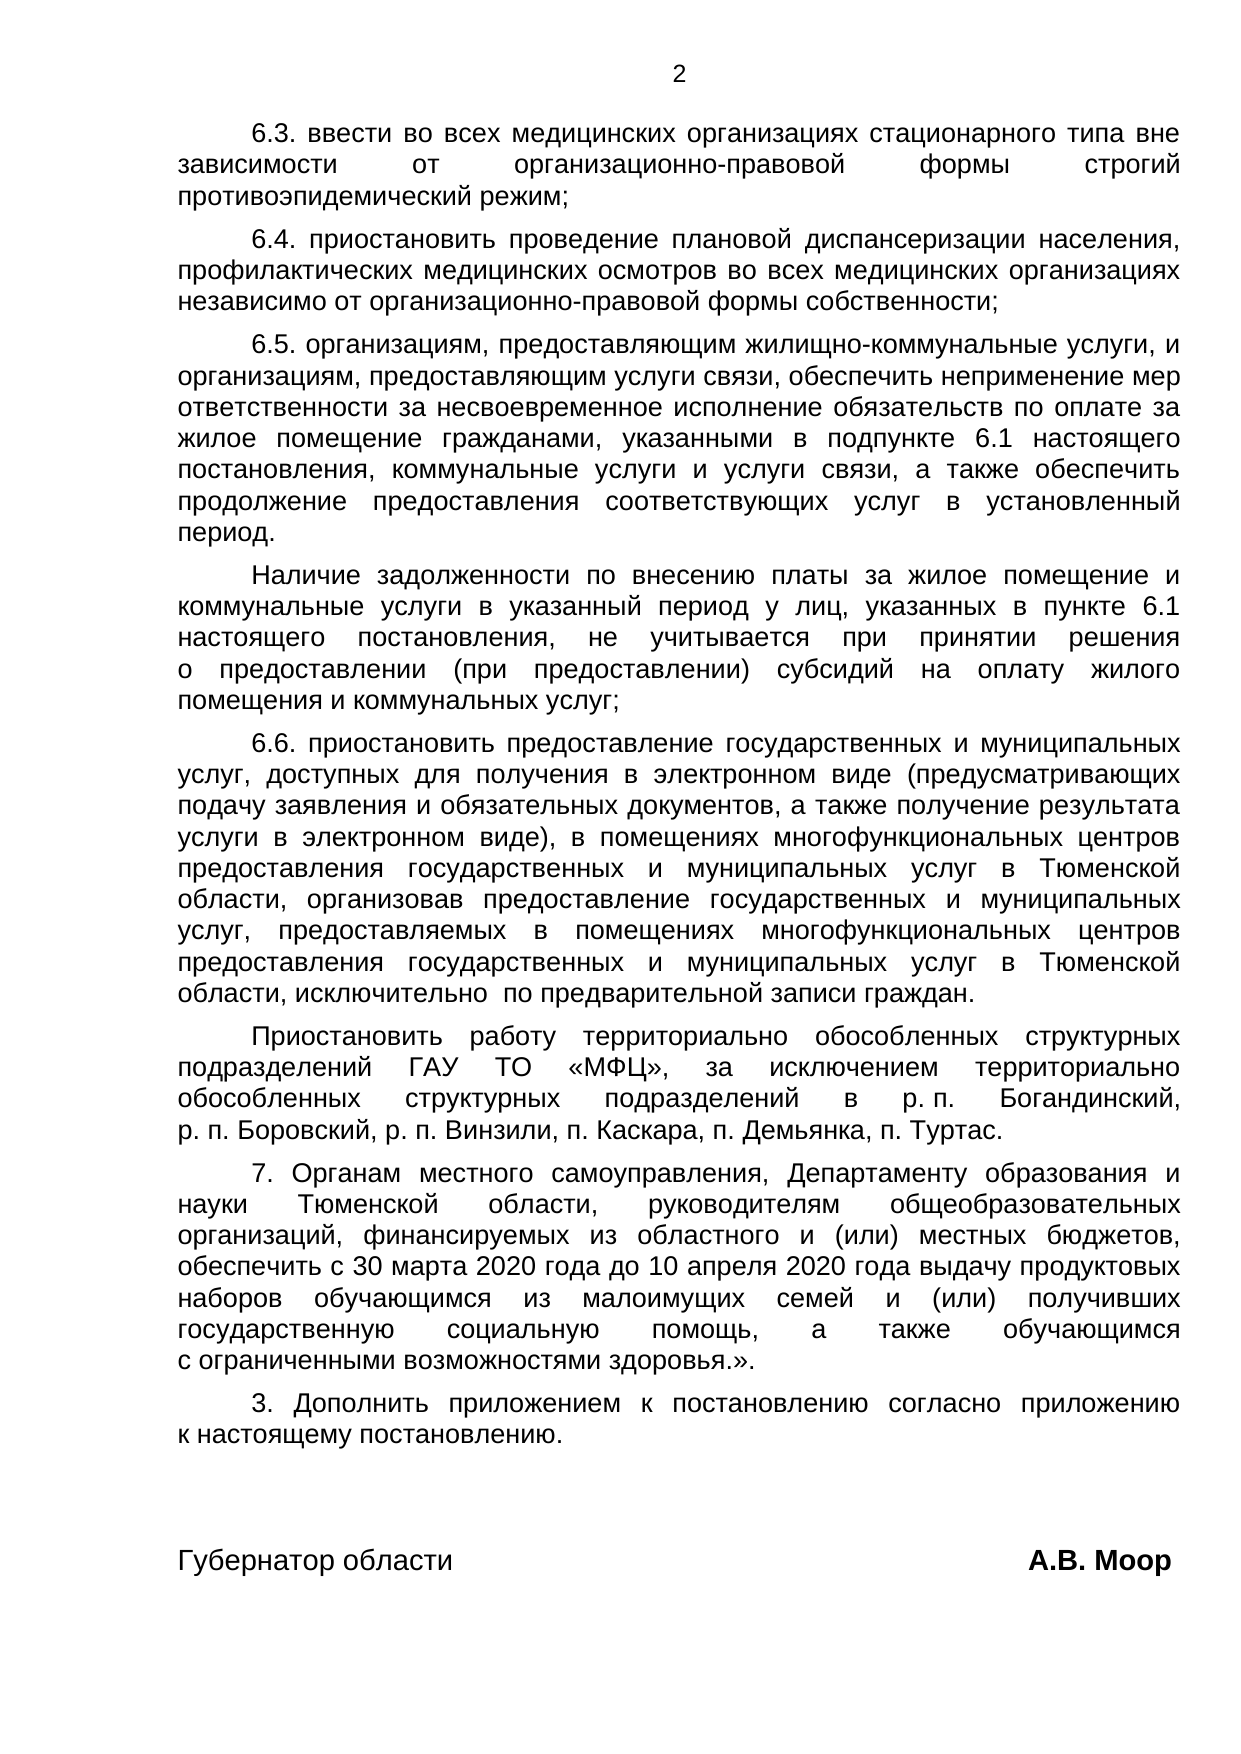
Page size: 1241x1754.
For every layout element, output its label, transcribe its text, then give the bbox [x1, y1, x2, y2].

text Приостановить работу территориально обособленных структурных подразделений ГАУ ТО «МФЦ», за исключением территориально обособленных структурных подразделений в р. п. Богандинский, р. п. Боровский, р. п. Винзили, п. Каскара, п. Демьянка, п. Туртас. [177, 1020, 1181, 1145]
text 6.6. приостановить предоставление государственных и муниципальных услуг, доступных для получения в электронном виде (предусматривающих подачу заявления и обязательных документов, а также получение результата услуги в электронном виде), в помещениях многофункциональных центров предоставления государственных и муниципальных услуг в Тюменской области, организовав предоставление государственных и муниципальных услуг, предоставляемых в помещениях многофункциональных центров предоставления государственных и муниципальных услуг в Тюменской области, исключительно по предварительной записи граждан. [177, 727, 1181, 1008]
text 3. Дополнить приложением к постановлению согласно приложению к настоящему постановлению. [177, 1387, 1181, 1450]
text 6.4. приостановить проведение плановой диспансеризации населения, профилактических медицинских осмотров во всех медицинских организациях независимо от организационно-правовой формы собственности; [177, 223, 1181, 317]
text 6.5. организациям, предоставляющим жилищно-коммунальные услуги, и организациям, предоставляющим услуги связи, обеспечить неприменение мер ответственности за несвоевременное исполнение обязательств по оплате за жилое помещение гражданами, указанными в подпункте 6.1 настоящего постановления, коммунальные услуги и услуги связи, а также обеспечить продолжение предоставления соответствующих услуг в установленный период. [177, 328, 1181, 547]
text 7. Органам местного самоуправления, Департаменту образования и науки Тюменской области, руководителям общеобразовательных организаций, финансируемых из областного и (или) местных бюджетов, обеспечить с 30 марта 2020 года до 10 апреля 2020 года выдачу продуктовых наборов обучающимся из малоимущих семей и (или) получивших государственную социальную помощь, а также обучающимся с ограниченными возможностями здоровья.». [177, 1157, 1181, 1375]
text 6.3. ввести во всех медицинских организациях стационарного типа вне зависимости от организационно-правовой формы строгий противоэпидемический режим; [177, 117, 1181, 211]
text Губернатор области А.В. Моор [177, 1543, 1181, 1577]
text Наличие задолженности по внесению платы за жилое помещение и коммунальные услуги в указанный период у лиц, указанных в пункте 6.1 настоящего постановления, не учитывается при принятии решения о предоставлении (при предоставлении) субсидий на оплату жилого помещения и коммунальных услуг; [177, 559, 1181, 715]
